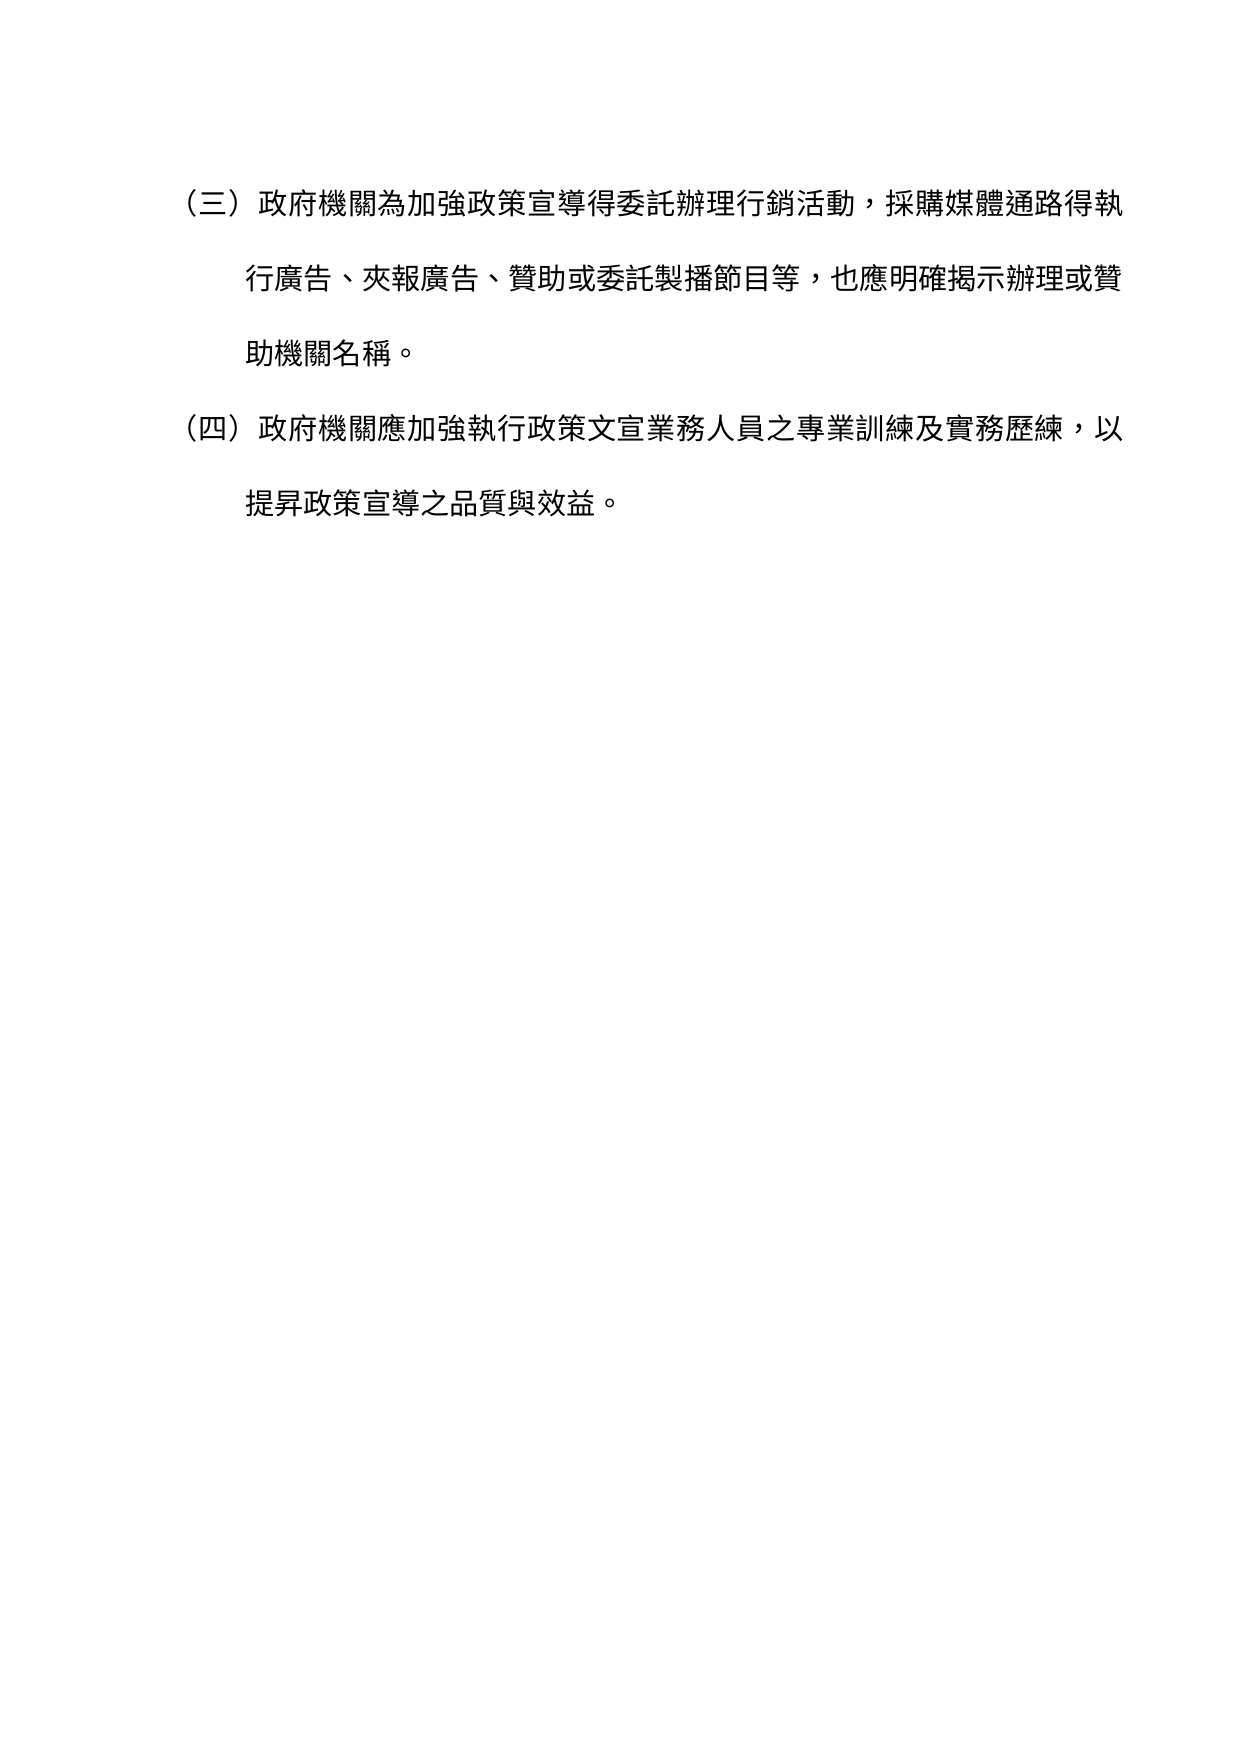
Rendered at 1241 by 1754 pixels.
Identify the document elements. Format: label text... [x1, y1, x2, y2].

text （三）政府機關為加強政策宣導得委託辦理行銷活動，採購媒體通路得執行廣告、夾報廣告、贊助或委託製播節目等，也應明確揭示辦理或贊助機關名稱。 [169, 164, 1125, 389]
text （四）政府機關應加強執行政策文宣業務人員之專業訓練及實務歷練，以提昇政策宣導之品質與效益。 [169, 389, 1125, 539]
